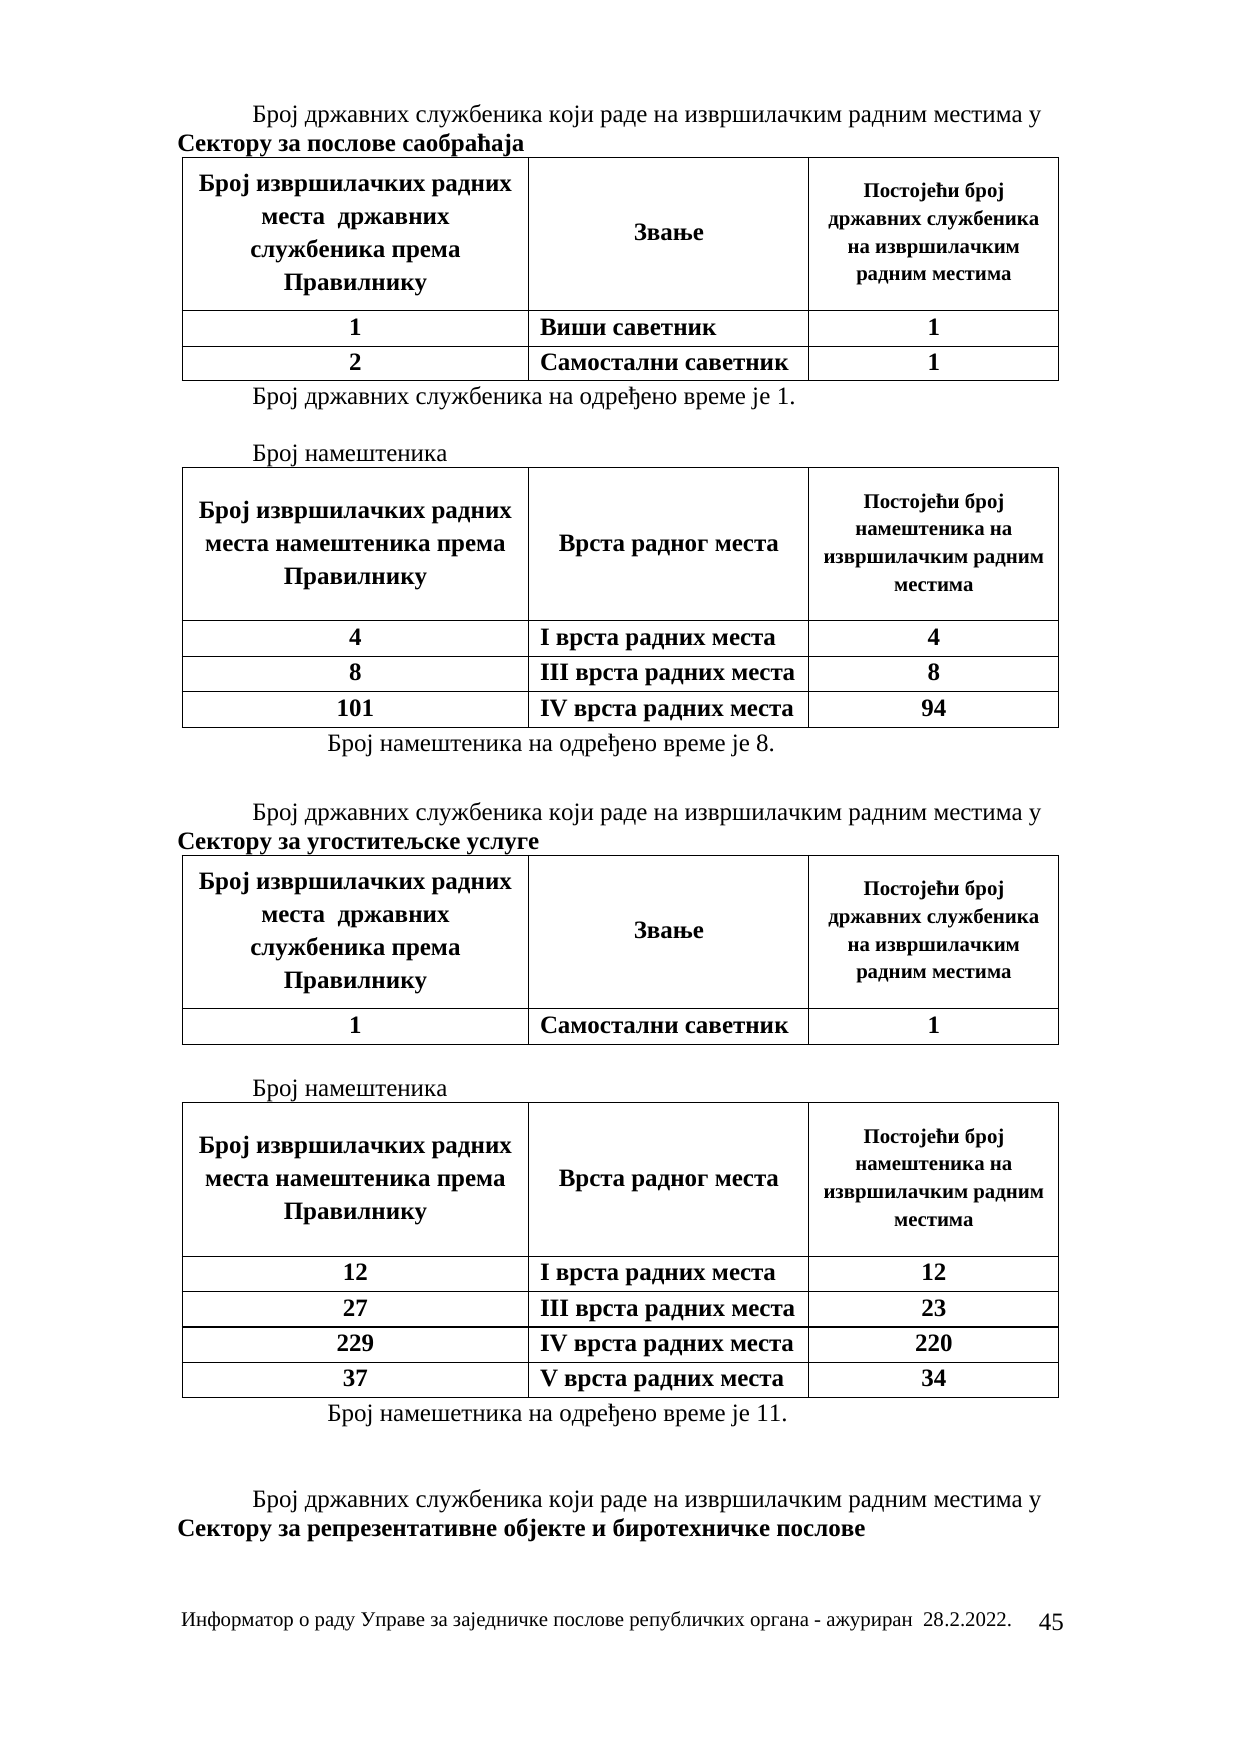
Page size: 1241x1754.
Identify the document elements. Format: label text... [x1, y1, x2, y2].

table_cell 1 [809, 311, 1058, 346]
text Сектору за угоститељске услуге [177, 826, 1063, 855]
table_cell Самостални саветник [529, 347, 808, 380]
table_cell 229 [183, 1328, 528, 1362]
table_cell 1 [183, 311, 528, 346]
table_cell 220 [809, 1328, 1058, 1362]
table_cell Самостални саветник [529, 1009, 808, 1043]
table_cell 27 [183, 1292, 528, 1326]
table_header Звање [529, 856, 808, 1008]
table_header Постојећи број државних службеника на извршилачким радним местима [809, 856, 1058, 1008]
table_cell 101 [183, 692, 528, 727]
table_cell IV врста радних места [529, 692, 808, 727]
text Број државних службеника који раде на извршилачким радним местима у [177, 99, 1063, 128]
table_header Број извршилачких радних места државних службеника према Правилнику [183, 856, 528, 1008]
table_header Број извршилачких радних места намештеника према Правилнику [183, 1103, 528, 1256]
text Број намешетника на одређено време је 11. [177, 1398, 1063, 1427]
table_header Постојећи број намештеника на извршилачким радним местима [809, 468, 1058, 620]
table_cell 23 [809, 1292, 1058, 1326]
table_cell 4 [183, 621, 528, 656]
table_cell 4 [809, 621, 1058, 656]
table_cell 34 [809, 1363, 1058, 1397]
table_header Постојећи број државних службеника на извршилачким радним местима [809, 158, 1058, 310]
table_header Звање [529, 158, 808, 310]
text Сектору за репрезентативне објекте и биротехничке послове [177, 1513, 1063, 1542]
table_cell IV врста радних места [529, 1328, 808, 1362]
table_cell 1 [809, 347, 1058, 380]
text Број намештeника на одређено време је 8. [177, 728, 1063, 756]
table_cell I врста радних места [529, 621, 808, 656]
table_cell 12 [183, 1257, 528, 1291]
table_cell 12 [809, 1257, 1058, 1291]
text Сектору за послове саобраћаја [177, 128, 1063, 157]
table_cell 2 [183, 347, 528, 380]
text Број намештеника [177, 438, 1063, 467]
table_cell 1 [809, 1009, 1058, 1043]
table_header Врста радног места [529, 468, 808, 620]
table_header Број извршилачких радних места државних службеника према Правилнику [183, 158, 528, 310]
text Број државних службеника који раде на извршилачким радним местима у [177, 797, 1063, 826]
table_header Број извршилачких радних места намештеника према Правилнику [183, 468, 528, 620]
table_cell III врста радних места [529, 1292, 808, 1326]
table_header Врста радног места [529, 1103, 808, 1256]
table_header Постојећи број намештеника на извршилачким радним местима [809, 1103, 1058, 1256]
table_cell 8 [183, 657, 528, 691]
text Број државних службеника који раде на извршилачким радним местима у [177, 1484, 1063, 1513]
table_cell 37 [183, 1363, 528, 1397]
table_cell III врста радних места [529, 657, 808, 691]
text Број државних службеника на одређено време је 1. [177, 381, 1063, 409]
table_cell 1 [183, 1009, 528, 1043]
table_cell 94 [809, 692, 1058, 727]
text Број намештеника [177, 1073, 1063, 1102]
table_cell Виши саветник [529, 311, 808, 346]
table_cell I врста радних места [529, 1257, 808, 1291]
table_cell V врста радних места [529, 1363, 808, 1397]
table_cell 8 [809, 657, 1058, 691]
